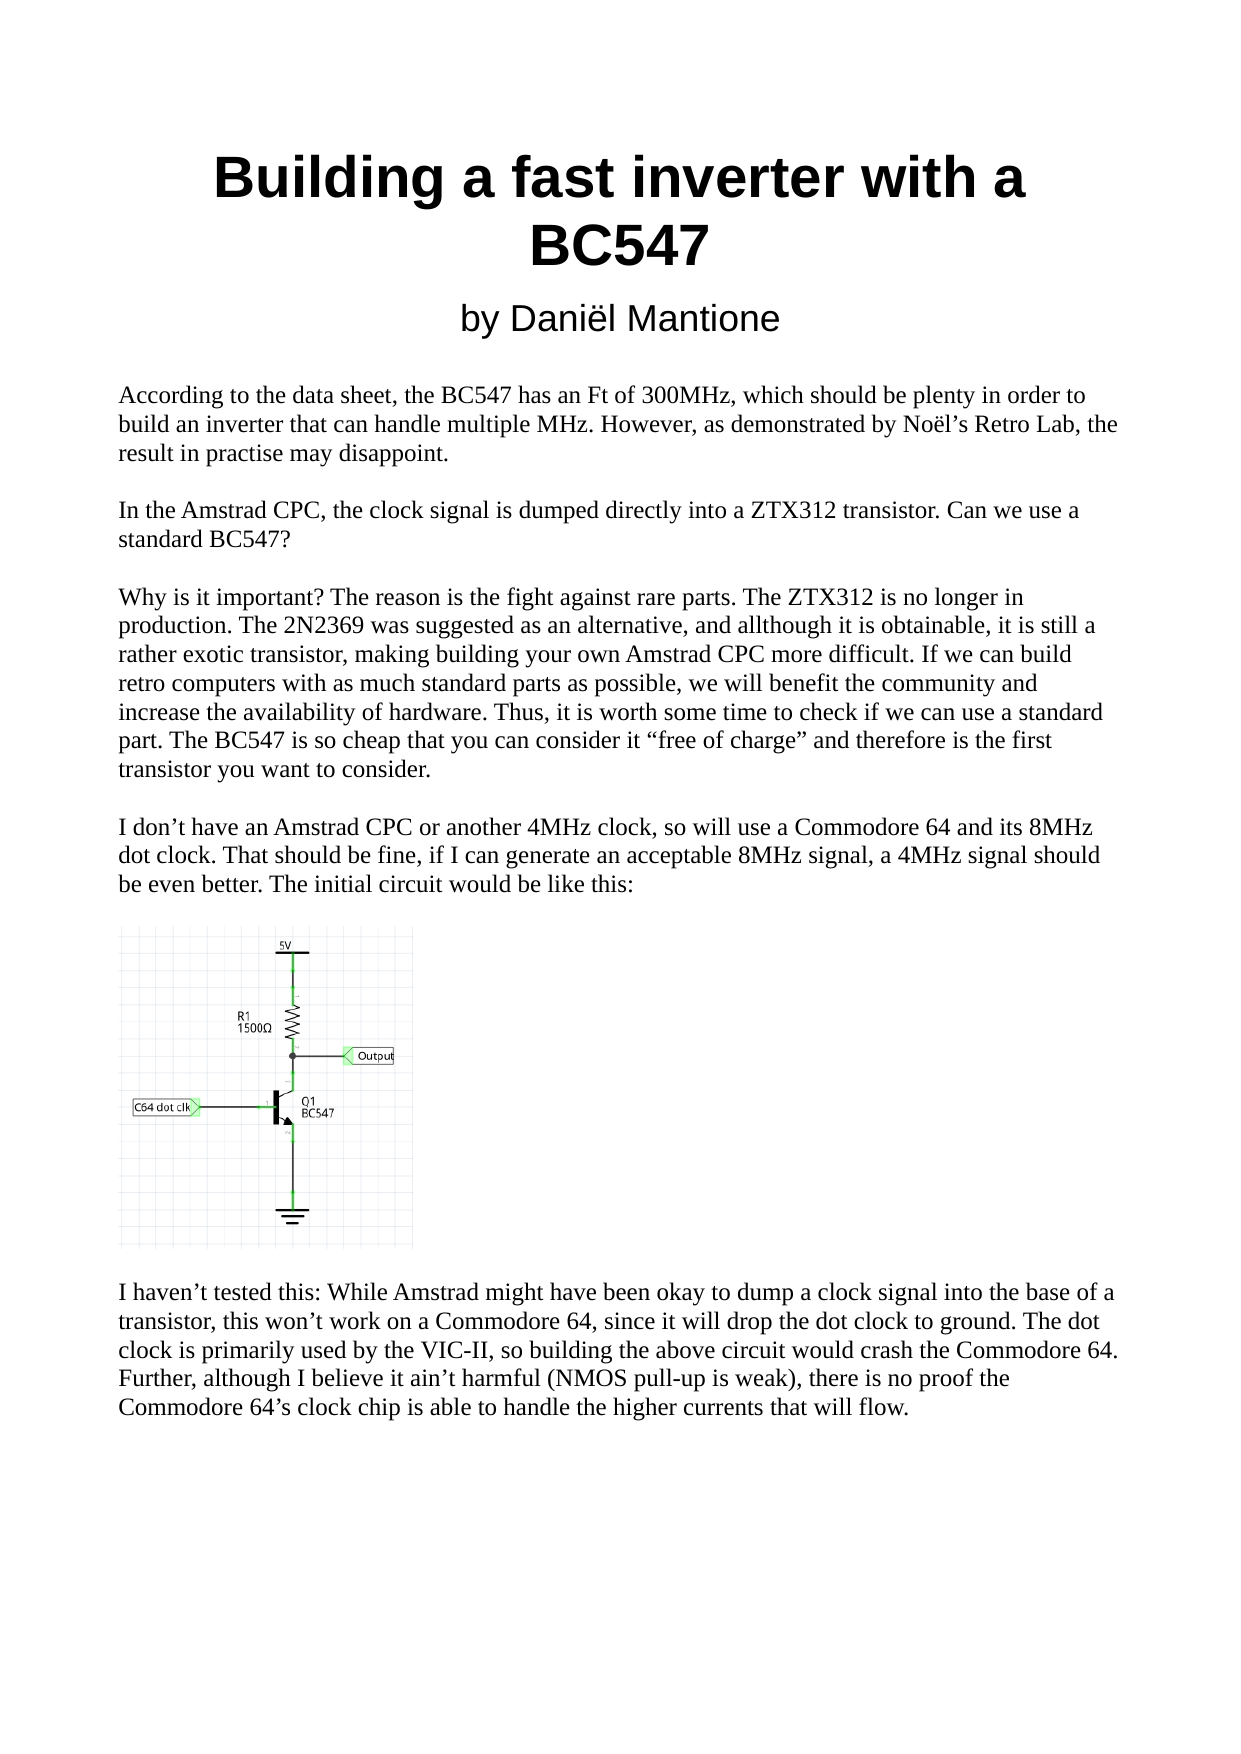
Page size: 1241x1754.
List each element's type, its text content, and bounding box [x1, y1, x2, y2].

text I haven’t tested this: While Amstrad might have been okay to dump a clock signal into the base of a transistor, this won’t work on a Commodore 64, since it will drop the dot clock to ground. The dot clock is primarily used by the VIC-II, so building the above circuit would crash the Commodore 64. Further, although I believe it ain’t harmful (NMOS pull-up is weak), there is no proof the Commodore 64’s clock chip is able to handle the higher currents that will flow. [118, 1277, 1122, 1421]
text In the Amstrad CPC, the clock signal is dumped directly into a ZTX312 transistor. Can we use a standard BC547? [118, 495, 1122, 553]
subtitle by Daniël Mantione [118, 296, 1122, 339]
title Building a fast inverter with a BC547 [118, 143, 1122, 277]
text According to the data sheet, the BC547 has an Ft of 300MHz, which should be plenty in order to build an inverter that can handle multiple MHz. However, as demonstrated by Noël’s Retro Lab, the result in practise may disappoint. [118, 380, 1122, 467]
text I don’t have an Amstrad CPC or another 4MHz clock, so will use a Commodore 64 and its 8MHz dot clock. That should be fine, if I can generate an acceptable 8MHz signal, a 4MHz signal should be even better. The initial circuit would be like this: [118, 812, 1122, 898]
text Why is it important? The reason is the fight against rare parts. The ZTX312 is no longer in production. The 2N2369 was suggested as an alternative, and allthough it is obtainable, it is still a rather exotic transistor, making building your own Amstrad CPC more difficult. If we can build retro computers with as much standard parts as possible, we will benefit the community and increase the availability of hardware. Thus, it is worth some time to check if we can use a standard part. The BC547 is so cheap that you can consider it “free of charge” and therefore is the first transistor you want to consider. [118, 582, 1122, 783]
picture [118, 926, 414, 1249]
